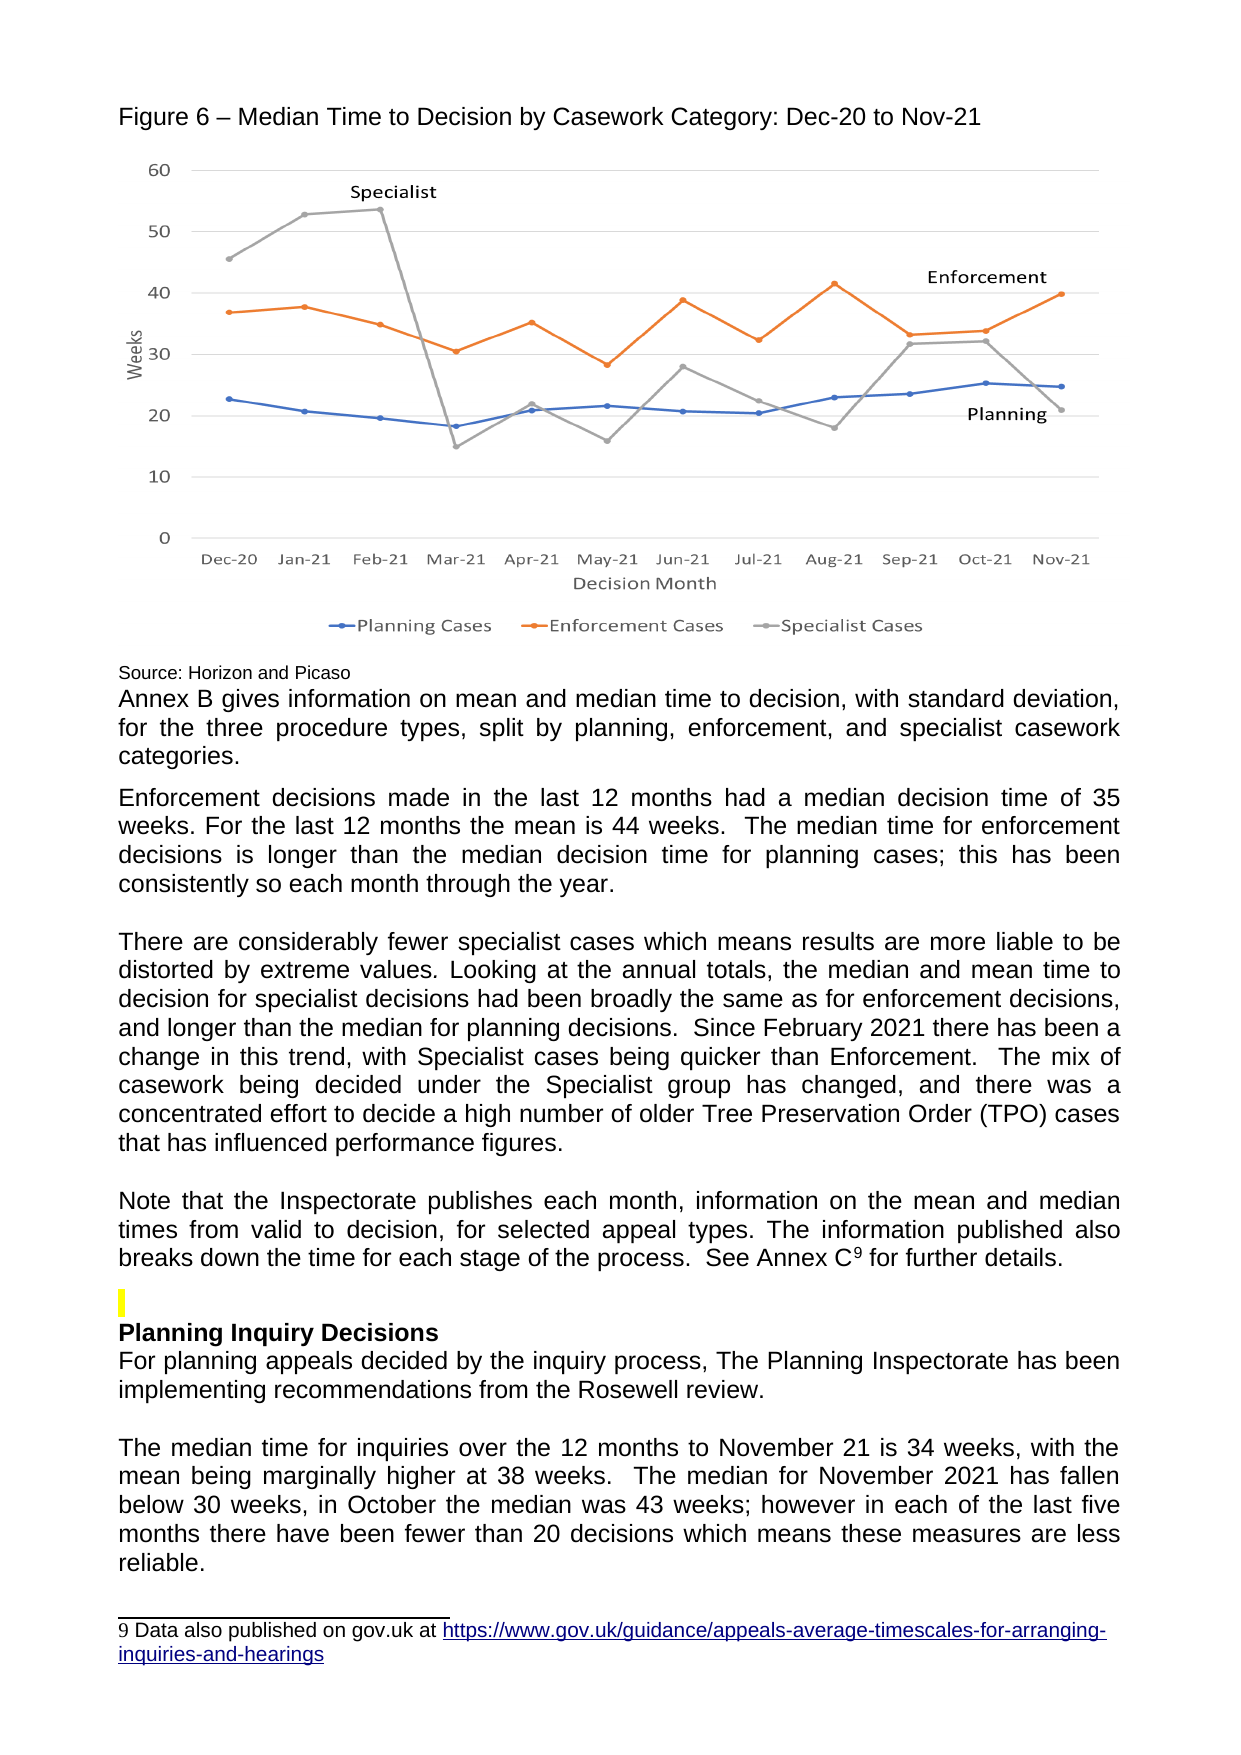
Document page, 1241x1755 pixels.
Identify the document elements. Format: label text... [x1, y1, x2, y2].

text There are considerably fewer specialist cases which means results are more liable to be distorted by extreme values. Looking at the annual totals, the median and mean time to decision for specialist decisions had been broadly the same as for enforcement decisions, and longer than the median for planning decisions. Since February 2021 there has been a change in this trend, with Specialist cases being quicker than Enforcement. The mix of casework being decided under the Specialist group has changed, and there was a concentrated effort to decide a high number of older Tree Preservation Order (TPO) cases that has influenced performance figures. [118, 927, 1122, 1157]
text The median time for inquiries over the 12 months to November 21 is 34 weeks, with the mean being marginally higher at 38 weeks. The median for November 2021 has fallen below 30 weeks, in October the median was 43 weeks; however in each of the last five months there have been fewer than 20 decisions which means these measures are less reliable. [118, 1432, 1122, 1576]
text Note that the Inspectorate publishes each month, information on the mean and median times from valid to decision, for selected appeal types. The information published also breaks down the time for each stage of the process. See Annex C for further details. [118, 1186, 1122, 1272]
text Figure 6 – Median Time to Decision by Casework Category: Dec-20 to Nov-21 [118, 102, 1122, 131]
text Data also published on gov.uk at https://www.gov.uk/guidance/appeals-average-timescales-for-arranging-inquiries-and-hearings [118, 1618, 1122, 1666]
text Source: Horizon and Picaso [118, 662, 1122, 684]
text Planning Inquiry Decisions [118, 1317, 1122, 1346]
text Annex B gives information on mean and median time to decision, with standard deviation, for the three procedure types, split by planning, enforcement, and specialist casework categories. [118, 684, 1122, 770]
text For planning appeals decided by the inquiry process, The Planning Inspectorate has been implementing recommendations from the Rosewell review. [118, 1346, 1122, 1404]
text Enforcement decisions made in the last 12 months had a median decision time of 35 weeks. For the last 12 months the mean is 44 weeks. The median time for enforcement decisions is longer than the median decision time for planning cases; this has been consistently so each month through the year. [118, 782, 1122, 897]
